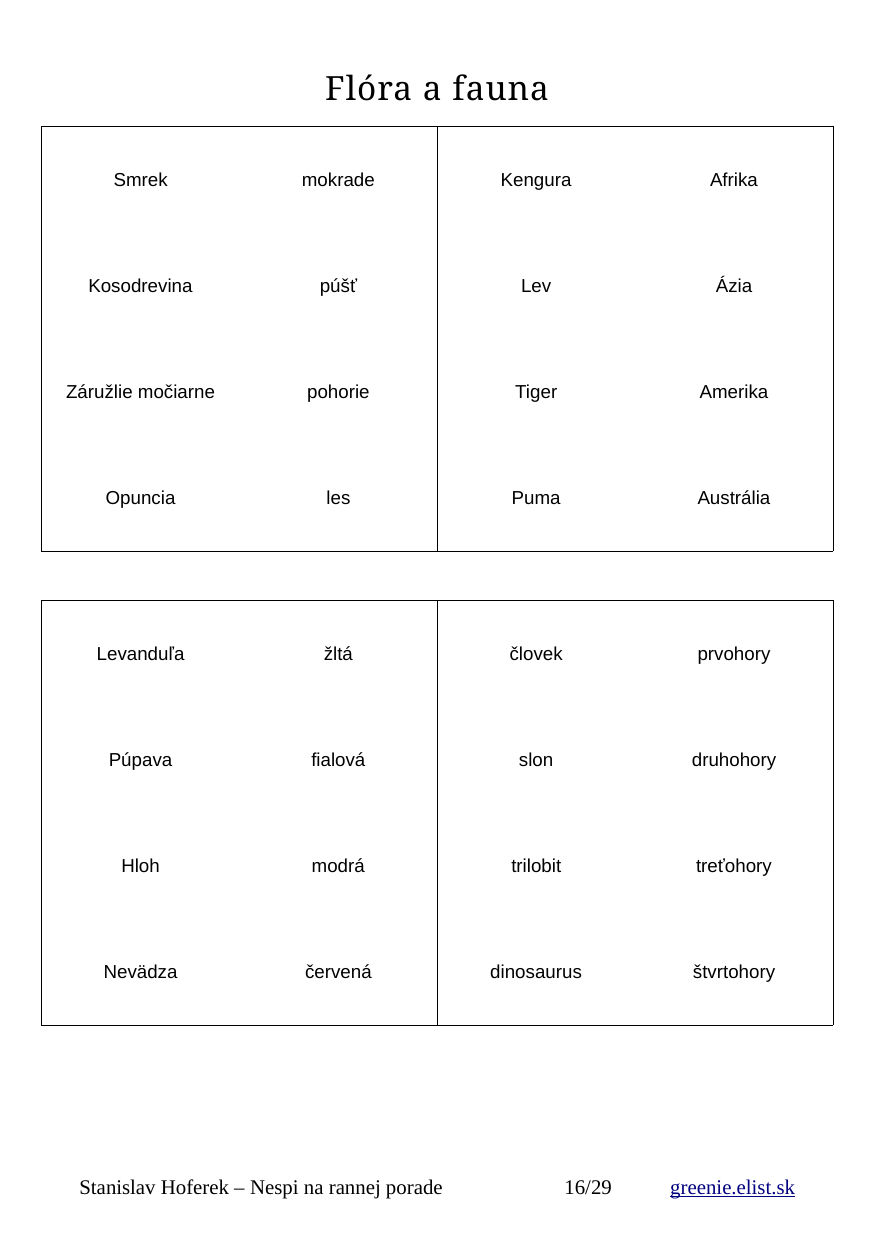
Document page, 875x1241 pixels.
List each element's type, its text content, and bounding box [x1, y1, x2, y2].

table_cell slon [438, 706, 635, 813]
table_cell Austrália [635, 445, 833, 551]
table_cell modrá [239, 813, 437, 919]
table_cell les [239, 445, 437, 551]
table_cell pohorie [239, 339, 437, 445]
table_header žltá [239, 601, 437, 706]
table_header človek [438, 601, 635, 706]
table_header Afrika [635, 127, 833, 232]
table_cell treťohory [635, 813, 833, 919]
table_cell Amerika [635, 339, 833, 445]
table_cell Tiger [438, 339, 635, 445]
table_cell Nevädza [42, 919, 239, 1025]
table_cell Ázia [635, 232, 833, 338]
subtitle Flóra a fauna [41, 62, 833, 113]
table_cell Puma [438, 445, 635, 551]
table_cell Záružlie močiarne [42, 339, 239, 445]
table_cell Púpava [42, 706, 239, 813]
table_cell dinosaurus [438, 919, 635, 1025]
table_header Kengura [438, 127, 635, 232]
table_cell fialová [239, 706, 437, 813]
table_cell Kosodrevina [42, 232, 239, 338]
table_cell červená [239, 919, 437, 1025]
table_header mokrade [239, 127, 437, 232]
table_cell druhohory [635, 706, 833, 813]
table_header Smrek [42, 127, 239, 232]
table_header Levanduľa [42, 601, 239, 706]
table_cell Opuncia [42, 445, 239, 551]
table_cell Lev [438, 232, 635, 338]
table_cell štvrtohory [635, 919, 833, 1025]
table_cell Hloh [42, 813, 239, 919]
table_cell trilobit [438, 813, 635, 919]
table_cell púšť [239, 232, 437, 338]
table_header prvohory [635, 601, 833, 706]
